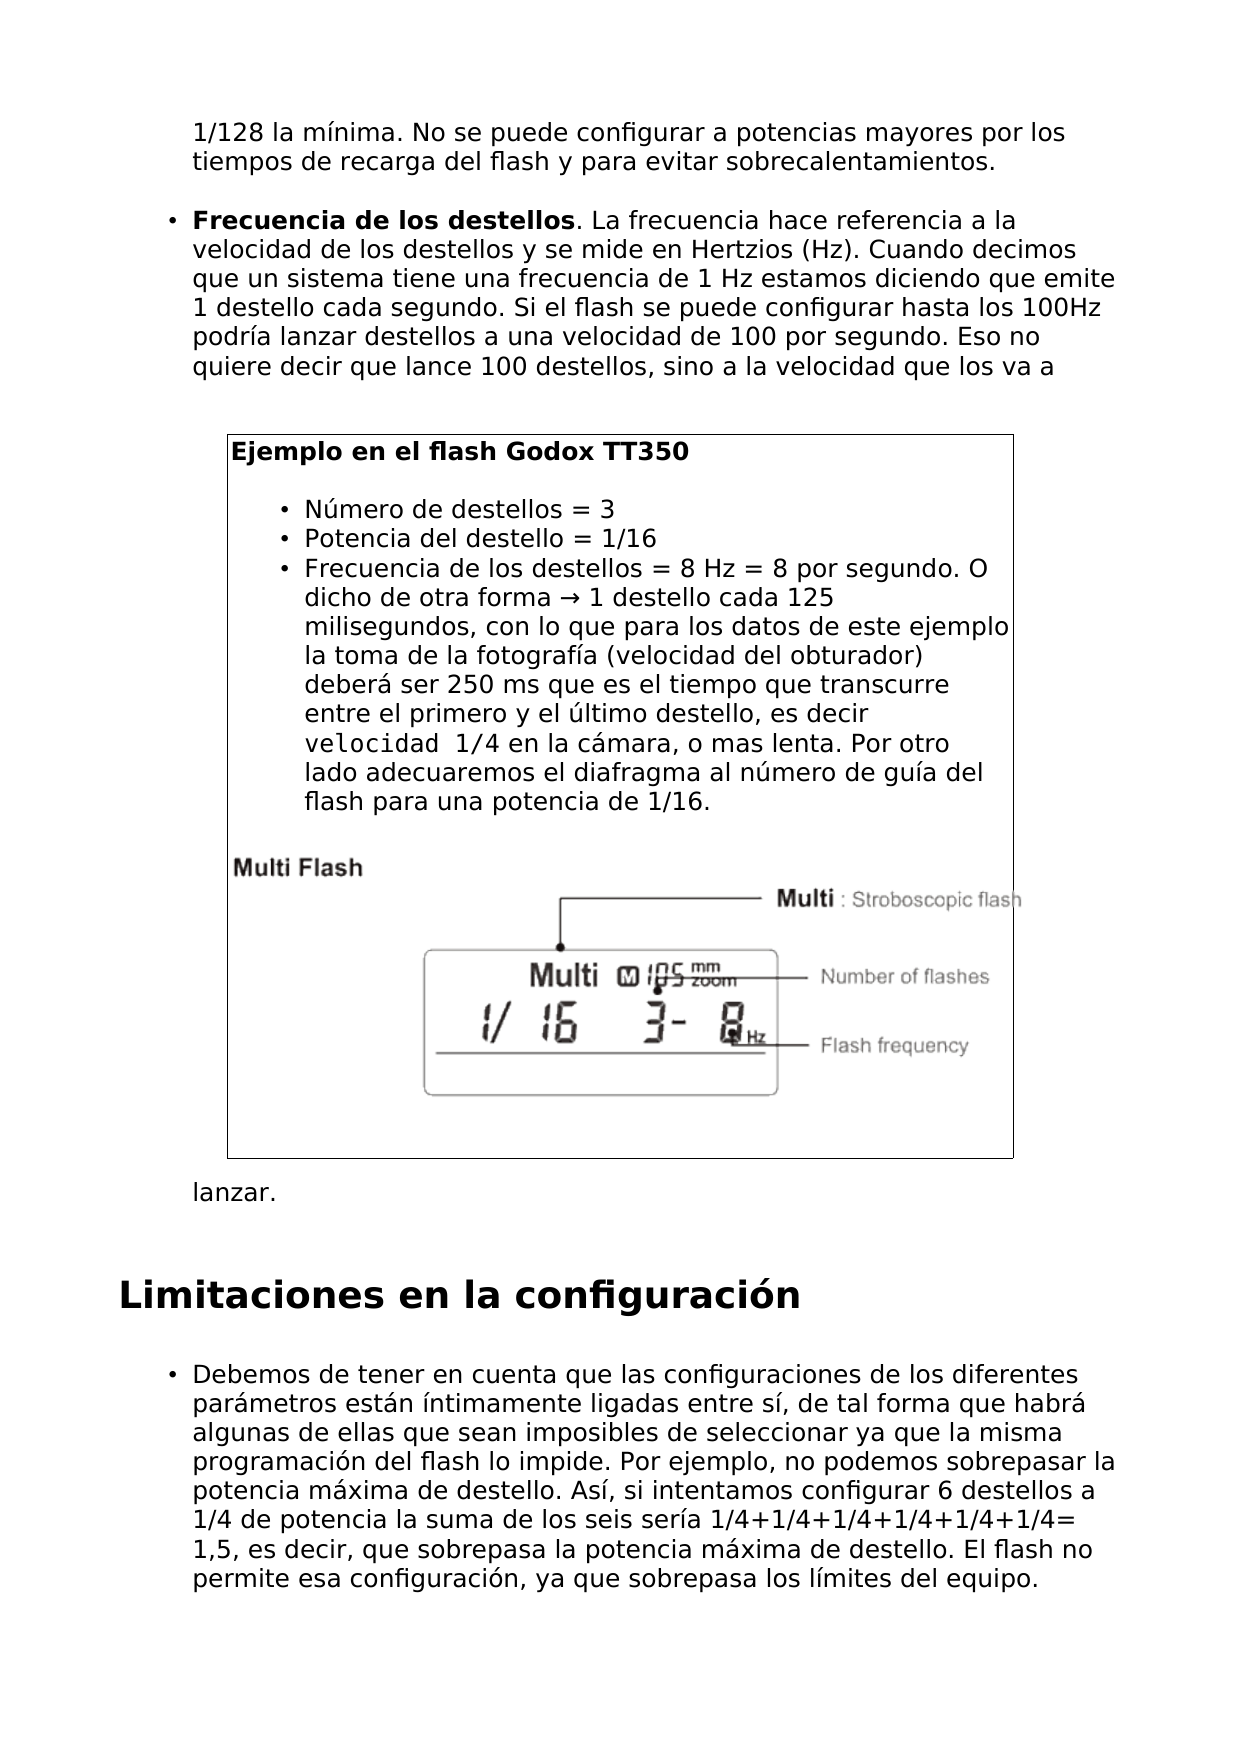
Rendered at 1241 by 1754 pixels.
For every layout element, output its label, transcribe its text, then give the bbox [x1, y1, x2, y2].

list Debemos de tener en cuenta que las configuraciones de los diferentes parámetros están íntimamente ligadas entre sí, de tal forma que habrá algunas de ellas que sean imposibles de seleccionar ya que la misma programación del flash lo impide. Por ejemplo, no podemos sobrepasar la potencia máxima de destello. Así, si intentamos configurar 6 destellos a 1/4 de potencia la suma de los seis sería 1/4+1/4+1/4+1/4+1/4+1/4= 1,5, es decir, que sobrepasa la potencia máxima de destello. El flash no permite esa configuración, ya que sobrepasa los límites del equipo. [177, 1360, 1122, 1593]
list 1/128 la mínima. No se puede configurar a potencias mayores por los tiempos de recarga del flash y para evitar sobrecalentamientos. [177, 118, 1122, 176]
table_header Ejemplo en el flash Godox TT350 Número de destellos = 3 Potencia del destello = 1/16 Frecuencia de los destellos = 8 Hz = 8 por segundo. O dicho de otra forma → 1 destello cada 125 milisegundos, con lo que para los datos de este ejemplo la toma de la fotografía (velocidad del obturador) deberá ser 250 ms que es el tiempo que transcurre entre el primero y el último destello, es decir velocidad 1/4 en la cámara, o mas lenta. Por otro lado adecuaremos el diafragma al número de guía del flash para una potencia de 1/16. [228, 435, 1013, 845]
table_header [228, 1113, 1013, 1157]
subtitle Limitaciones en la configuración [118, 1274, 1122, 1318]
list Frecuencia de los destellos. La frecuencia hace referencia a la velocidad de los destellos y se mide en Hertzios (Hz). Cuando decimos que un sistema tiene una frecuencia de 1 Hz estamos diciendo que emite 1 destello cada segundo. Si el flash se puede configurar hasta los 100Hz podría lanzar destellos a una velocidad de 100 por segundo. Eso no quiere decir que lance 100 destellos, sino a la velocidad que los va a lanzar. [177, 206, 1122, 1207]
picture [210, 845, 1031, 1113]
